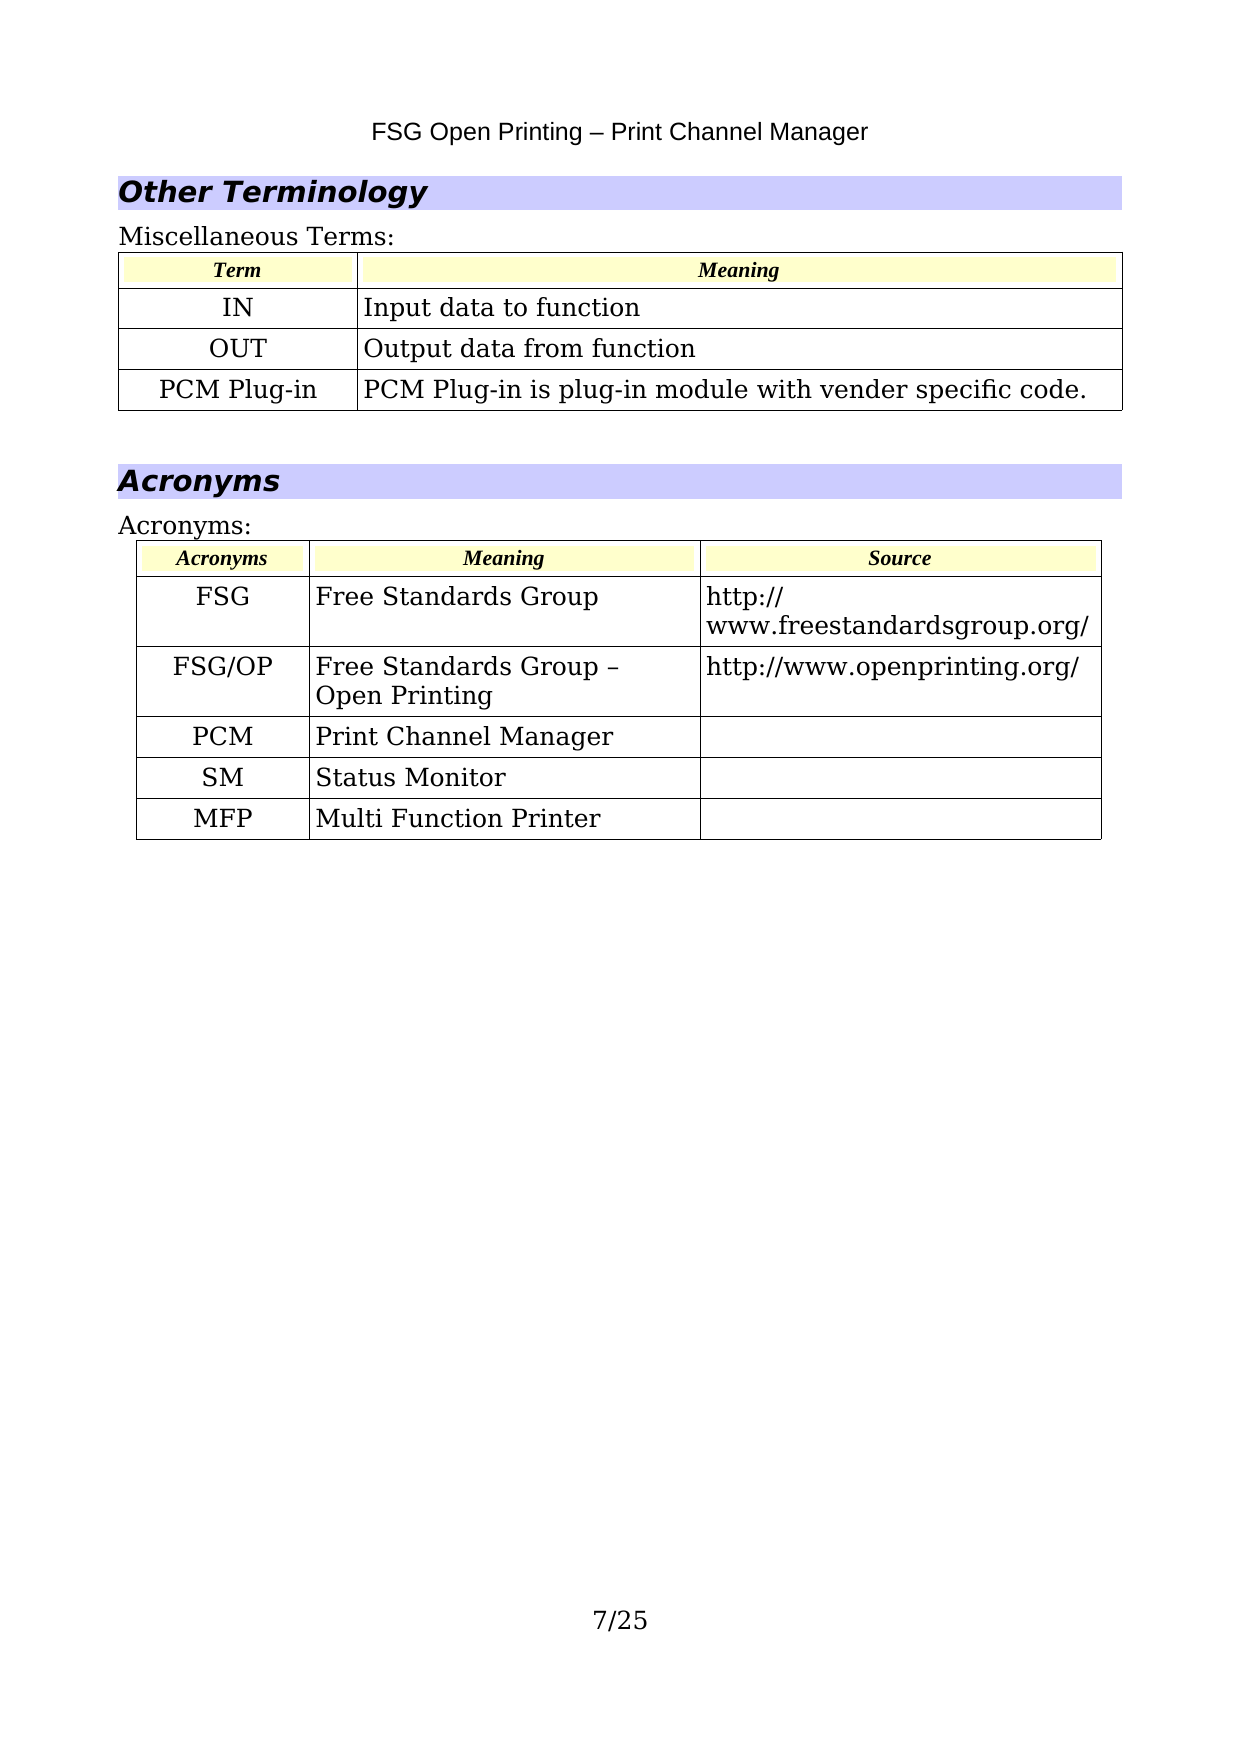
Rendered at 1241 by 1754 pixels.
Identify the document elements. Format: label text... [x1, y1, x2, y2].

table_cell PCM Plug-in [119, 370, 357, 410]
table_header Term [119, 253, 357, 288]
table_cell SM [137, 758, 309, 798]
table_cell Output data from function [358, 329, 1122, 369]
table_cell MFP [137, 799, 309, 839]
table_cell http://www.openprinting.org/ [701, 647, 1101, 716]
table_cell [701, 758, 1101, 798]
table_cell Free Standards Group [310, 577, 700, 646]
text Miscellaneous Terms: [118, 222, 1122, 252]
table_cell Input data to function [358, 289, 1122, 328]
table_cell FSG [137, 577, 309, 646]
table_cell IN [119, 289, 357, 328]
table_cell [701, 799, 1101, 839]
table_cell PCM [137, 717, 309, 757]
table_cell Multi Function Printer [310, 799, 700, 839]
text Acronyms: [118, 511, 1122, 540]
table_header Meaning [358, 253, 1122, 288]
subtitle Other Terminology [118, 176, 1122, 210]
table_cell http://www.freestandardsgroup.org/ [701, 577, 1101, 646]
table_cell [701, 717, 1101, 757]
table_cell FSG/OP [137, 647, 309, 716]
table_header Source [701, 541, 1101, 576]
table_cell Free Standards Group – Open Printing [310, 647, 700, 716]
table_header Meaning [310, 541, 700, 576]
table_cell Status Monitor [310, 758, 700, 798]
table_cell PCM Plug-in is plug-in module with vender specific code. [358, 370, 1122, 410]
table_header Acronyms [137, 541, 309, 576]
table_cell OUT [119, 329, 357, 369]
subtitle Acronyms [118, 464, 1122, 499]
table_cell Print Channel Manager [310, 717, 700, 757]
